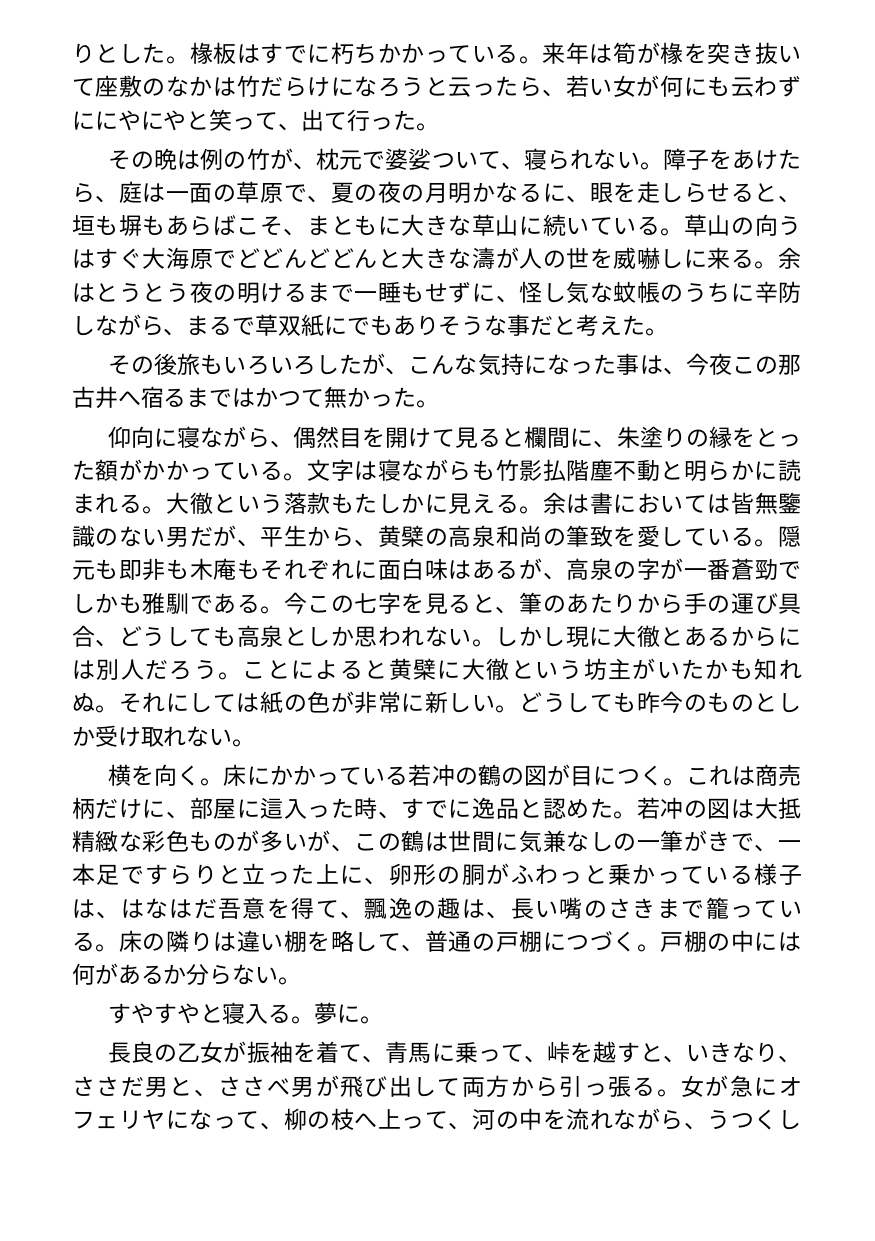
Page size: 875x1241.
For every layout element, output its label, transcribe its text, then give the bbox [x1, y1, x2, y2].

text 長良の乙女が振袖を着て、青馬に乗って、峠を越すと、いきなり、ささだ男と、ささべ男が飛び出して両方から引っ張る。女が急にオフェリヤになって、柳の枝へ上って、河の中を流れながら、うつくし [72, 1035, 802, 1135]
text その後旅もいろいろしたが、こんな気持になった事は、今夜この那古井へ宿るまではかつて無かった。 [72, 347, 802, 413]
text すやすやと寝入る。夢に。 [72, 996, 802, 1029]
text その晩は例の竹が、枕元で婆娑ついて、寝られない。障子をあけたら、庭は一面の草原で、夏の夜の月明かなるに、眼を走しらせると、垣も塀もあらばこそ、まともに大きな草山に続いている。草山の向うはすぐ大海原でどどんどどんと大きな濤が人の世を威嚇しに来る。余はとうとう夜の明けるまで一睡もせずに、怪し気な蚊帳のうちに辛防しながら、まるで草双紙にでもありそうな事だと考えた。 [72, 142, 802, 341]
text 仰向に寝ながら、偶然目を開けて見ると欄間に、朱塗りの縁をとった額がかかっている。文字は寝ながらも竹影払階塵不動と明らかに読まれる。大徹という落款もたしかに見える。余は書においては皆無鑒識のない男だが、平生から、黄檗の高泉和尚の筆致を愛している。隠元も即非も木庵もそれぞれに面白味はあるが、高泉の字が一番蒼勁でしかも雅馴である。今この七字を見ると、筆のあたりから手の運び具合、どうしても高泉としか思われない。しかし現に大徹とあるからには別人だろう。ことによると黄檗に大徹という坊主がいたかも知れぬ。それにしては紙の色が非常に新しい。どうしても昨今のものとしか受け取れない。 [72, 419, 802, 752]
text 横を向く。床にかかっている若冲の鶴の図が目につく。これは商売柄だけに、部屋に這入った時、すでに逸品と認めた。若冲の図は大抵精緻な彩色ものが多いが、この鶴は世間に気兼なしの一筆がきで、一本足ですらりと立った上に、卵形の胴がふわっと乗かっている様子は、はなはだ吾意を得て、飄逸の趣は、長い嘴のさきまで籠っている。床の隣りは違い棚を略して、普通の戸棚につづく。戸棚の中には何があるか分らない。 [72, 758, 802, 990]
text りとした。椽板はすでに朽ちかかっている。来年は筍が椽を突き抜いて座敷のなかは竹だらけになろうと云ったら、若い女が何にも云わずににやにやと笑って、出て行った。 [72, 36, 802, 136]
